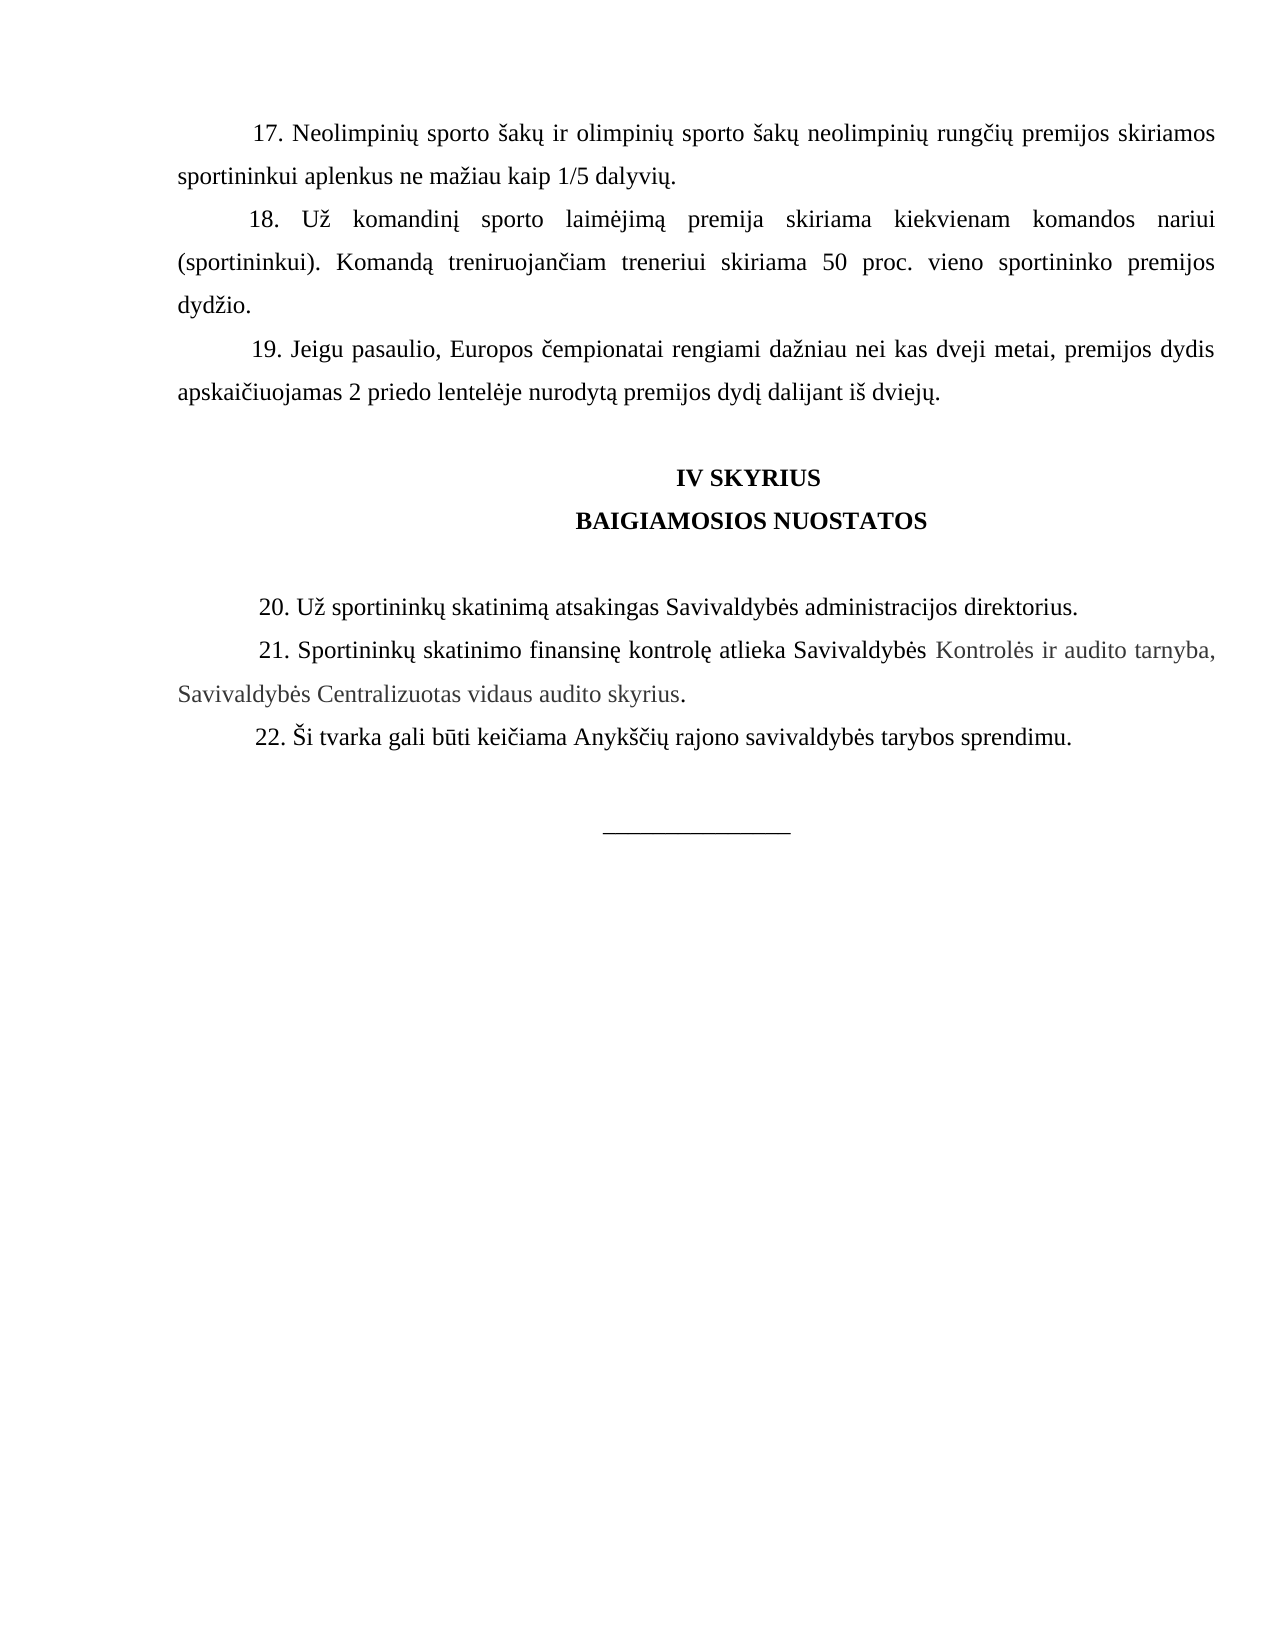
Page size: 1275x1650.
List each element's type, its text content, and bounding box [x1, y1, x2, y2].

text 22. Ši tvarka gali būti keičiama Anykščių rajono savivaldybės tarybos sprendimu. [177, 722, 1216, 751]
text 21. Sportininkų skatinimo finansinę kontrolę atlieka Savivaldybės Kontrolės ir audito tarnyba, Savivaldybės Centralizuotas vidaus audito skyrius. [177, 636, 1216, 707]
text 19. Jeigu pasaulio, Europos čempionatai rengiami dažniau nei kas dveji metai, premijos dydis apskaičiuojamas 2 priedo lentelėje nurodytą premijos dydį dalijant iš dviejų. [177, 334, 1216, 406]
text _______________ [177, 808, 1216, 837]
text 17. Neolimpinių sporto šakų ir olimpinių sporto šakų neolimpinių rungčių premijos skiriamos sportininkui aplenkus ne mažiau kaip 1/5 dalyvių. [177, 118, 1216, 190]
text 20. Už sportininkų skatinimą atsakingas Savivaldybės administracijos direktorius. [177, 592, 1216, 621]
text IV SKYRIUS [177, 463, 1216, 492]
text 18. Už komandinį sporto laimėjimą premija skiriama kiekvienam komandos nariui (sportininkui). Komandą treniruojančiam treneriui skiriama 50 proc. vieno sportininko premijos dydžio. [177, 204, 1216, 319]
text BAIGIAMOSIOS NUOSTATOS [177, 506, 1216, 535]
